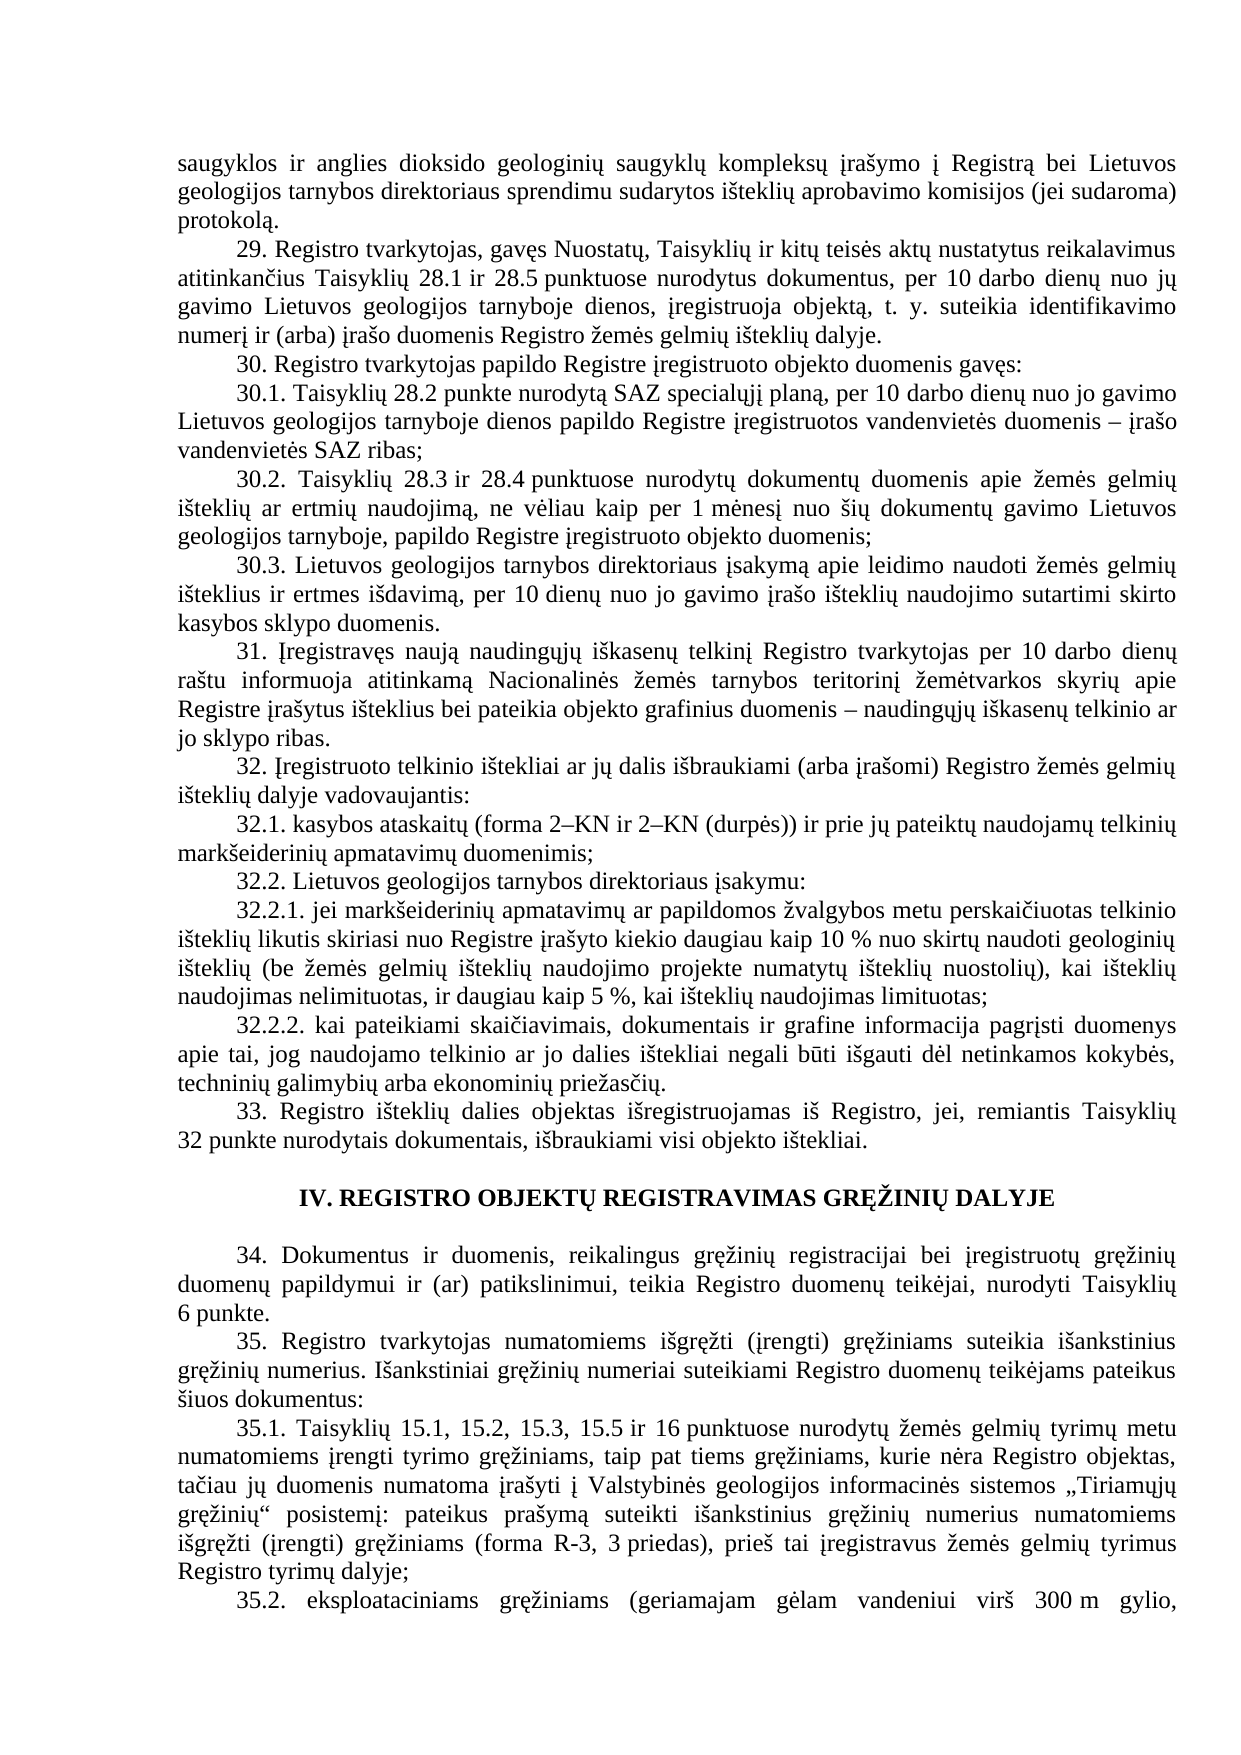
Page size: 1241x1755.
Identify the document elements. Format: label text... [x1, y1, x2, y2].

text 32.1. kasybos ataskaitų (forma 2–KN ir 2–KN (durpės)) ir prie jų pateiktų naudojamų telkinių markšeiderinių apmatavimų duomenimis; [177, 809, 1177, 866]
text 32.2.2. kai pateikiami skaičiavimais, dokumentais ir grafine informacija pagrįsti duomenys apie tai, jog naudojamo telkinio ar jo dalies ištekliai negali būti išgauti dėl netinkamos kokybės, techninių galimybių arba ekonominių priežasčių. [177, 1010, 1177, 1096]
text 34. Dokumentus ir duomenis, reikalingus gręžinių registracijai bei įregistruotų gręžinių duomenų papildymui ir (ar) patikslinimui, teikia Registro duomenų teikėjai, nurodyti Taisyklių 6 punkte. [177, 1240, 1177, 1326]
text 32.2. Lietuvos geologijos tarnybos direktoriaus įsakymu: [177, 866, 1177, 895]
text 35.2. eksploataciniams gręžiniams (geriamajam gėlam vandeniui virš 300 m gylio, [177, 1585, 1177, 1614]
text IV. Registro objektų REGISTRAVIMAS GRĘŽINIŲ DALYJE [177, 1183, 1177, 1211]
text 32. Įregistruoto telkinio ištekliai ar jų dalis išbraukiami (arba įrašomi) Registro žemės gelmių išteklių dalyje vadovaujantis: [177, 751, 1177, 809]
text 35. Registro tvarkytojas numatomiems išgręžti (įrengti) gręžiniams suteikia išankstinius gręžinių numerius. Išankstiniai gręžinių numeriai suteikiami Registro duomenų teikėjams pateikus šiuos dokumentus: [177, 1326, 1177, 1413]
text 31. Įregistravęs naują naudingųjų iškasenų telkinį Registro tvarkytojas per 10 darbo dienų raštu informuoja atitinkamą Nacionalinės žemės tarnybos teritorinį žemėtvarkos skyrių apie Registre įrašytus išteklius bei pateikia objekto grafinius duomenis – naudingųjų iškasenų telkinio ar jo sklypo ribas. [177, 636, 1177, 751]
text 30. Registro tvarkytojas papildo Registre įregistruoto objekto duomenis gavęs: [177, 349, 1177, 378]
text 30.2. Taisyklių 28.3 ir 28.4 punktuose nurodytų dokumentų duomenis apie žemės gelmių išteklių ar ertmių naudojimą, ne vėliau kaip per 1 mėnesį nuo šių dokumentų gavimo Lietuvos geologijos tarnyboje, papildo Registre įregistruoto objekto duomenis; [177, 464, 1177, 550]
text 32.2.1. jei markšeiderinių apmatavimų ar papildomos žvalgybos metu perskaičiuotas telkinio išteklių likutis skiriasi nuo Registre įrašyto kiekio daugiau kaip 10 % nuo skirtų naudoti geologinių išteklių (be žemės gelmių išteklių naudojimo projekte numatytų išteklių nuostolių), kai išteklių naudojimas nelimituotas, ir daugiau kaip 5 %, kai išteklių naudojimas limituotas; [177, 895, 1177, 1010]
text 29. Registro tvarkytojas, gavęs Nuostatų, Taisyklių ir kitų teisės aktų nustatytus reikalavimus atitinkančius Taisyklių 28.1 ir 28.5 punktuose nurodytus dokumentus, per 10 darbo dienų nuo jų gavimo Lietuvos geologijos tarnyboje dienos, įregistruoja objektą, t. y. suteikia identifikavimo numerį ir (arba) įrašo duomenis Registro žemės gelmių išteklių dalyje. [177, 234, 1177, 349]
text saugyklos ir anglies dioksido geologinių saugyklų kompleksų įrašymo į Registrą bei Lietuvos geologijos tarnybos direktoriaus sprendimu sudarytos išteklių aprobavimo komisijos (jei sudaroma) protokolą. [177, 148, 1177, 234]
text 33. Registro išteklių dalies objektas išregistruojamas iš Registro, jei, remiantis Taisyklių 32 punkte nurodytais dokumentais, išbraukiami visi objekto ištekliai. [177, 1096, 1177, 1154]
text 30.1. Taisyklių 28.2 punkte nurodytą SAZ specialųjį planą, per 10 darbo dienų nuo jo gavimo Lietuvos geologijos tarnyboje dienos papildo Registre įregistruotos vandenvietės duomenis – įrašo vandenvietės SAZ ribas; [177, 378, 1177, 464]
text 30.3. Lietuvos geologijos tarnybos direktoriaus įsakymą apie leidimo naudoti žemės gelmių išteklius ir ertmes išdavimą, per 10 dienų nuo jo gavimo įrašo išteklių naudojimo sutartimi skirto kasybos sklypo duomenis. [177, 550, 1177, 636]
text 35.1. Taisyklių 15.1, 15.2, 15.3, 15.5 ir 16 punktuose nurodytų žemės gelmių tyrimų metu numatomiems įrengti tyrimo gręžiniams, taip pat tiems gręžiniams, kurie nėra Registro objektas, tačiau jų duomenis numatoma įrašyti į Valstybinės geologijos informacinės sistemos „Tiriamųjų gręžinių“ posistemį: pateikus prašymą suteikti išankstinius gręžinių numerius numatomiems išgręžti (įrengti) gręžiniams (forma R-3, 3 priedas), prieš tai įregistravus žemės gelmių tyrimus Registro tyrimų dalyje; [177, 1413, 1177, 1585]
